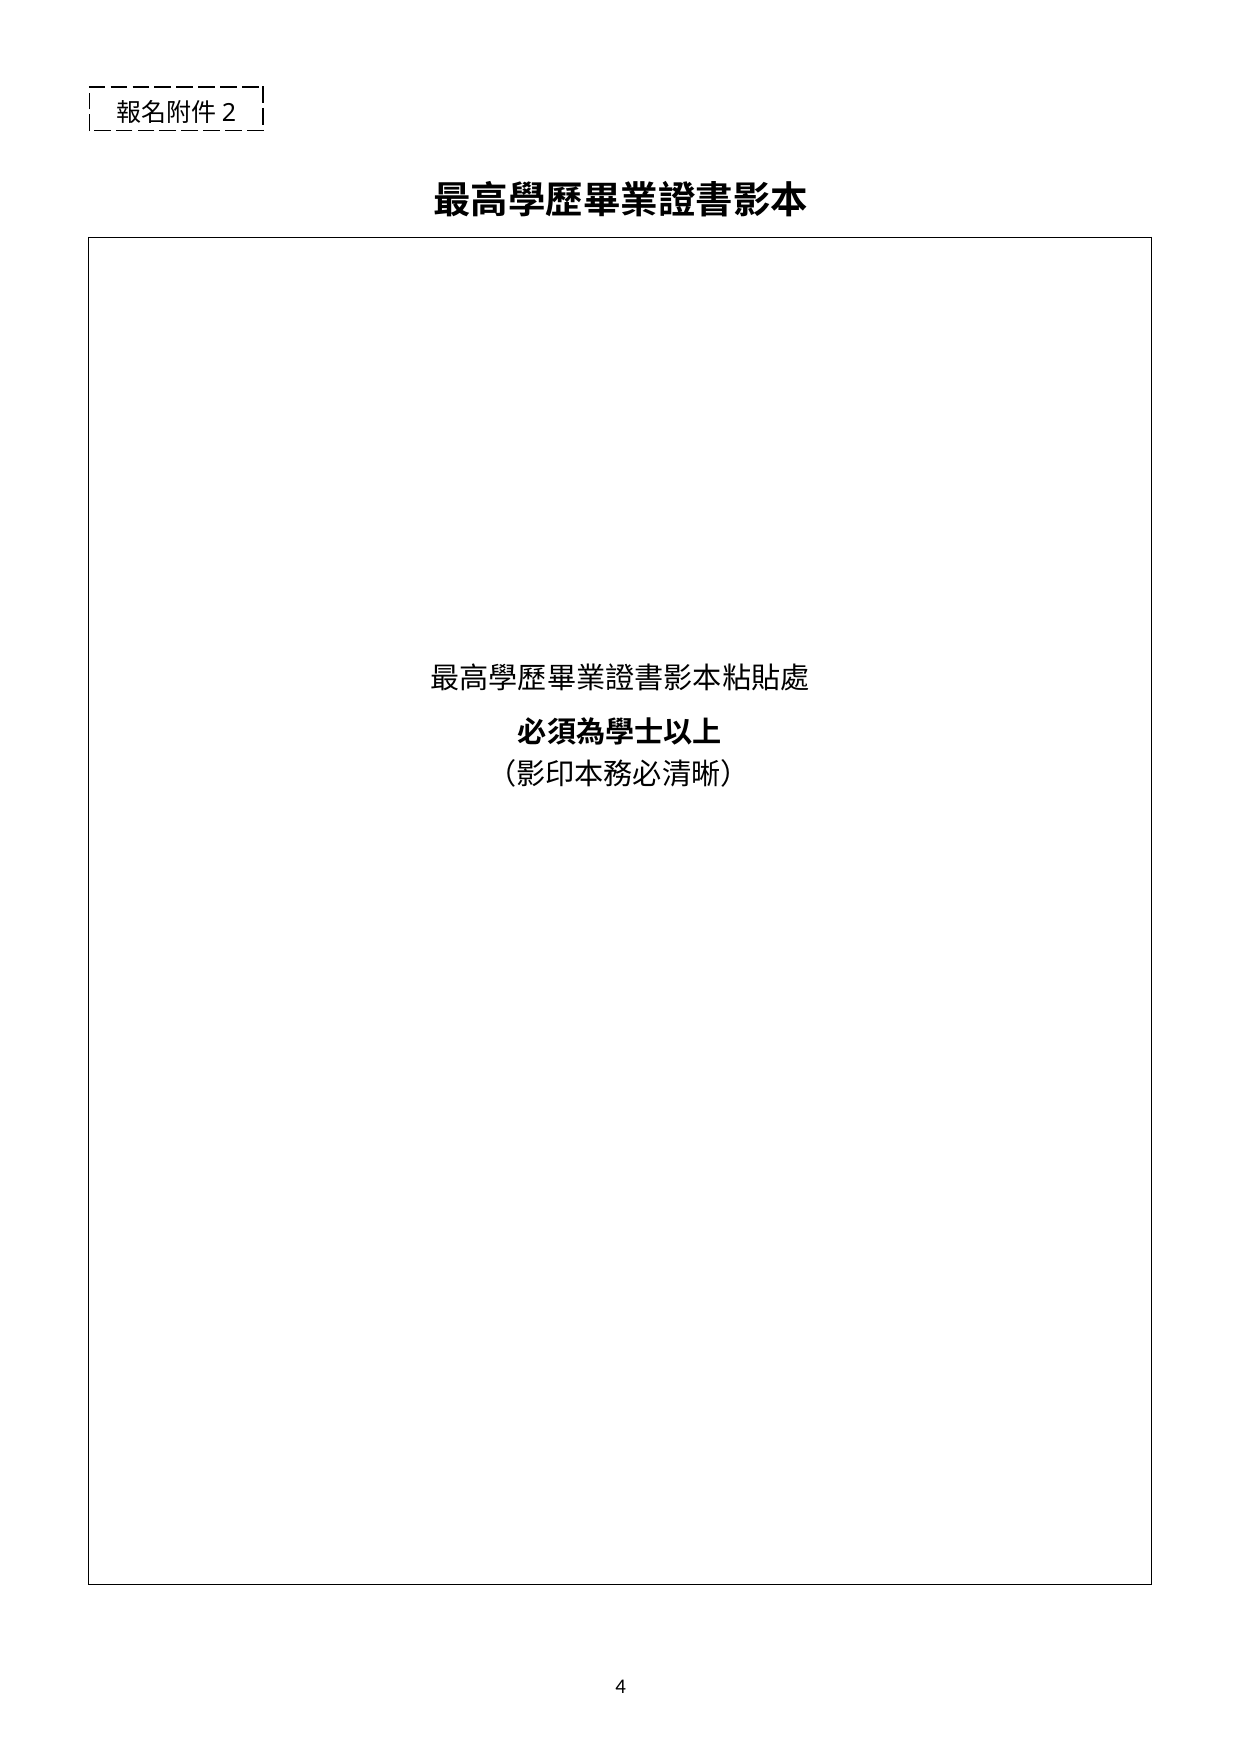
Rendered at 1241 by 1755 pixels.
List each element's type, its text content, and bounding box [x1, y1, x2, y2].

text 報名附件2 [105, 95, 247, 122]
subtitle 最高學歷畢業證書影本 [89, 170, 1152, 224]
table_header 最高學歷畢業證書影本粘貼處 必須為學士以上 （影印本務必清晰） [89, 238, 1151, 1584]
